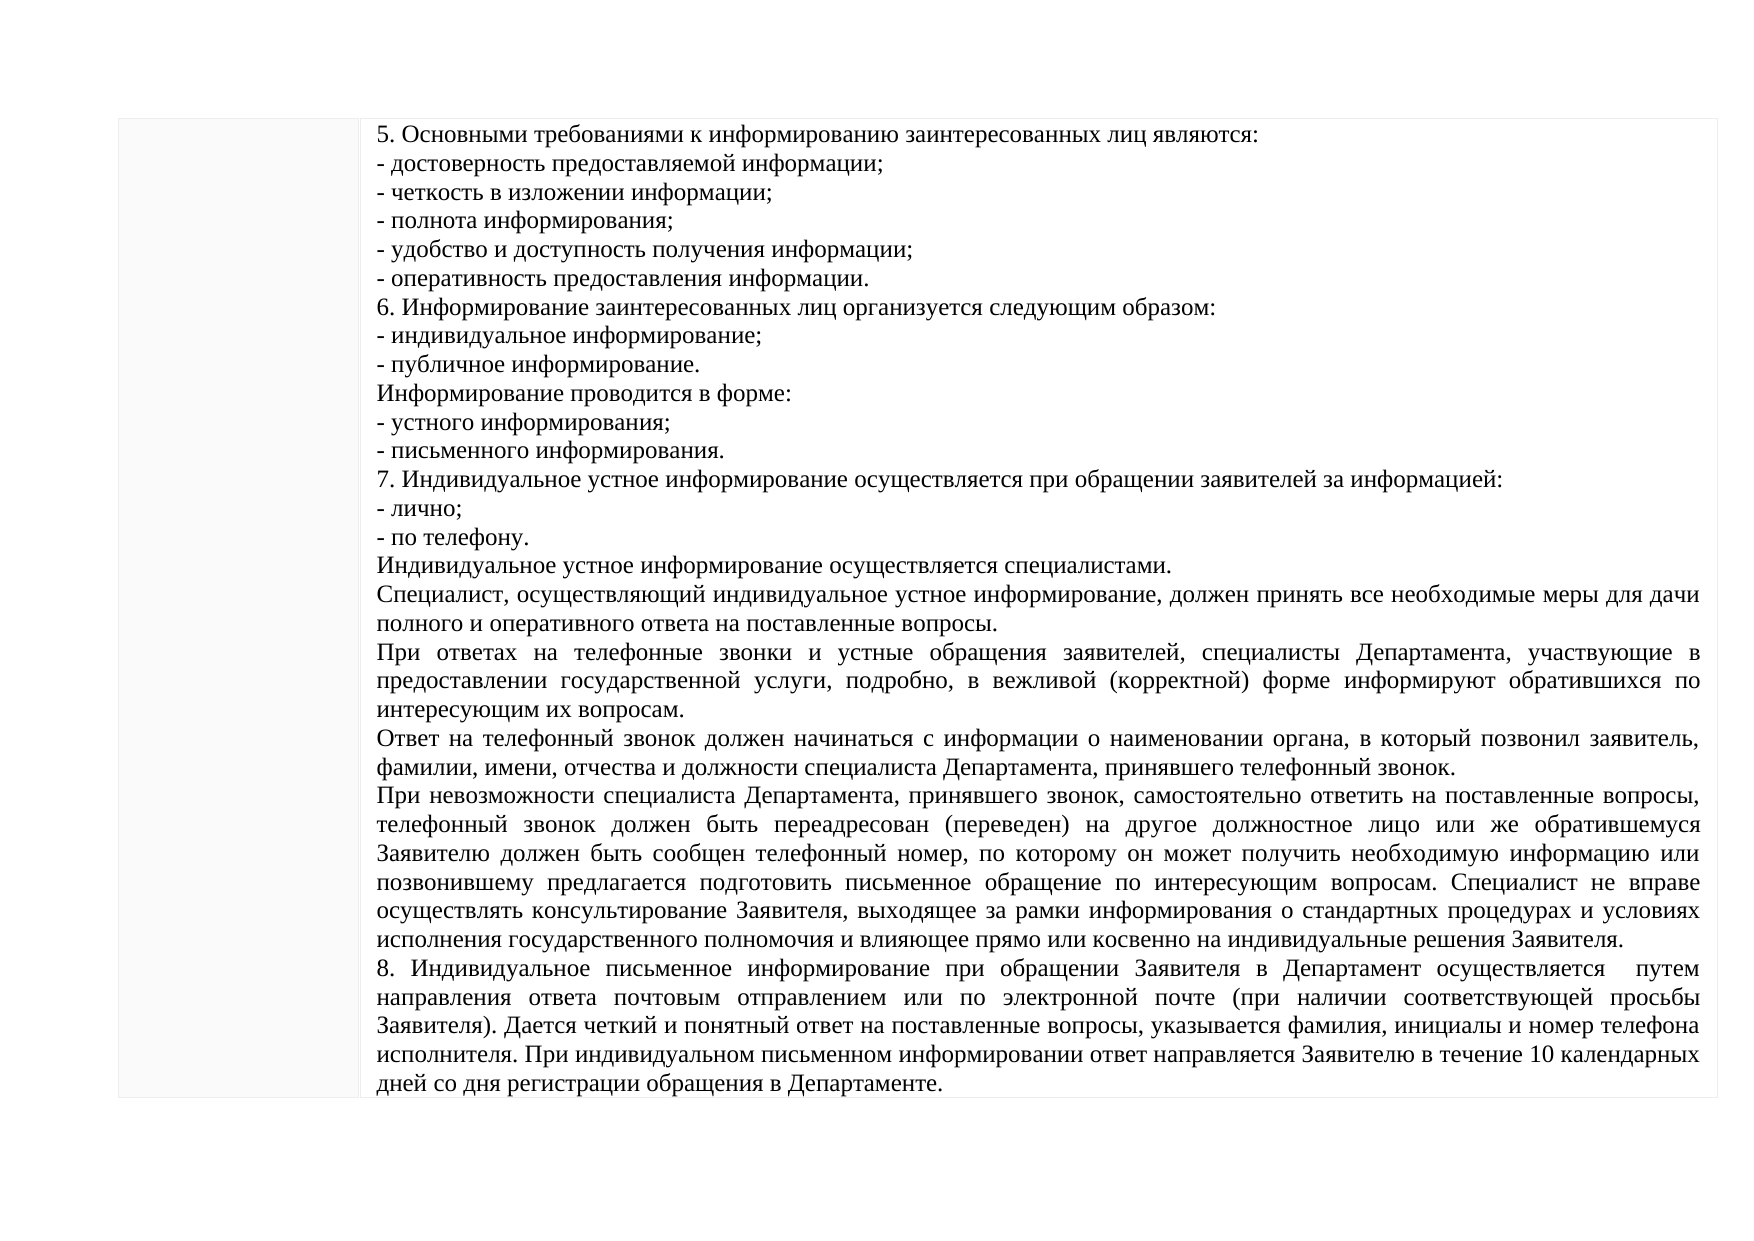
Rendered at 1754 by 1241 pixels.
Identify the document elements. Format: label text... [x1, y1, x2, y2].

table_cell [119, 119, 358, 1097]
table_cell 5. Основными требованиями к информированию заинтересованных лиц являются: - достоверность предоставляемой информации; - четкость в изложении информации; - полнота информирования; - удобство и доступность получения информации; - оперативность предоставления информации. 6. Информирование заинтересованных лиц организуется следующим образом: - индивидуальное информирование; - публичное информирование. Информирование проводится в форме: - устного информирования; - письменного информирования. 7. Индивидуальное устное информирование осуществляется при обращении заявителей за информацией: - лично; - по телефону. Индивидуальное устное информирование осуществляется специалистами. Специалист, осуществляющий индивидуальное устное информирование, должен принять все необходимые меры для дачи полного и оперативного ответа на поставленные вопросы. При ответах на телефонные звонки и устные обращения заявителей, специалисты Департамента, участвующие в предоставлении государственной услуги, подробно, в вежливой (корректной) форме информируют обратившихся по интересующим их вопросам. Ответ на телефонный звонок должен начинаться с информации о наименовании органа, в который позвонил заявитель, фамилии, имени, отчества и должности специалиста Департамента, принявшего телефонный звонок. При невозможности специалиста Департамента, принявшего звонок, самостоятельно ответить на поставленные вопросы, телефонный звонок должен быть переадресован (переведен) на другое должностное лицо или же обратившемуся Заявителю должен быть сообщен телефонный номер, по которому он может получить необходимую информацию или позвонившему предлагается подготовить письменное обращение по интересующим вопросам. Специалист не вправе осуществлять консультирование Заявителя, выходящее за рамки информирования о стандартных процедурах и условиях исполнения государственного полномочия и влияющее прямо или косвенно на индивидуальные решения Заявителя. 8. Индивидуальное письменное информирование при обращении Заявителя в Департамент осуществляется путем направления ответа почтовым отправлением или по электронной почте (при наличии соответствующей просьбы Заявителя). Дается четкий и понятный ответ на поставленные вопросы, указывается фамилия, инициалы и номер телефона исполнителя. При индивидуальном письменном информировании ответ направляется Заявителю в течение 10 календарных дней со дня регистрации обращения в Департаменте. [361, 119, 1717, 1097]
